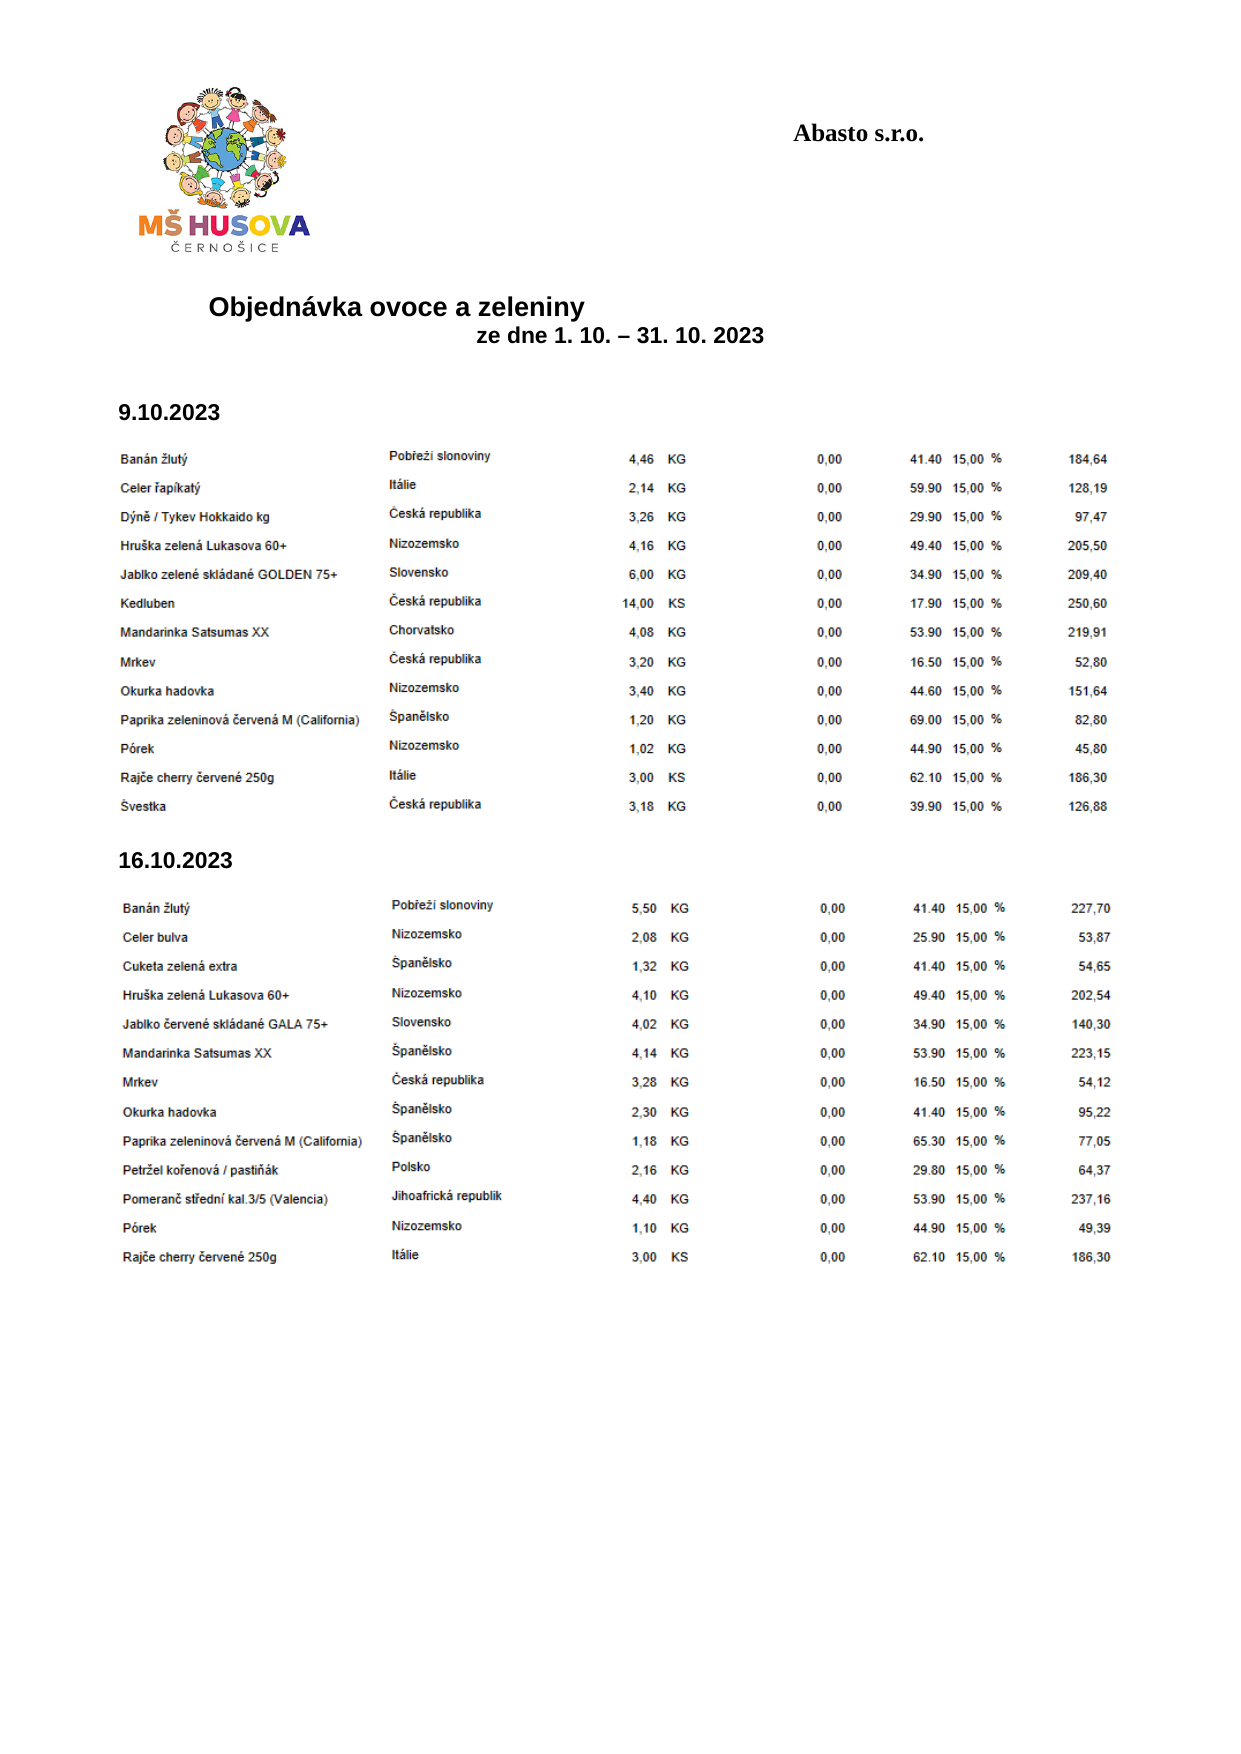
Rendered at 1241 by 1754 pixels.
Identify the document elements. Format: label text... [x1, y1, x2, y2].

text Objednávka ovoce a zeleniny [118, 291, 1122, 322]
text 9.10.2023 [118, 398, 1122, 425]
text Abasto s.r.o. [319, 118, 1122, 147]
text ze dne 1. 10. – 31. 10. 2023 [118, 322, 1122, 348]
text [118, 118, 130, 147]
text 16.10.2023 [118, 847, 1122, 874]
